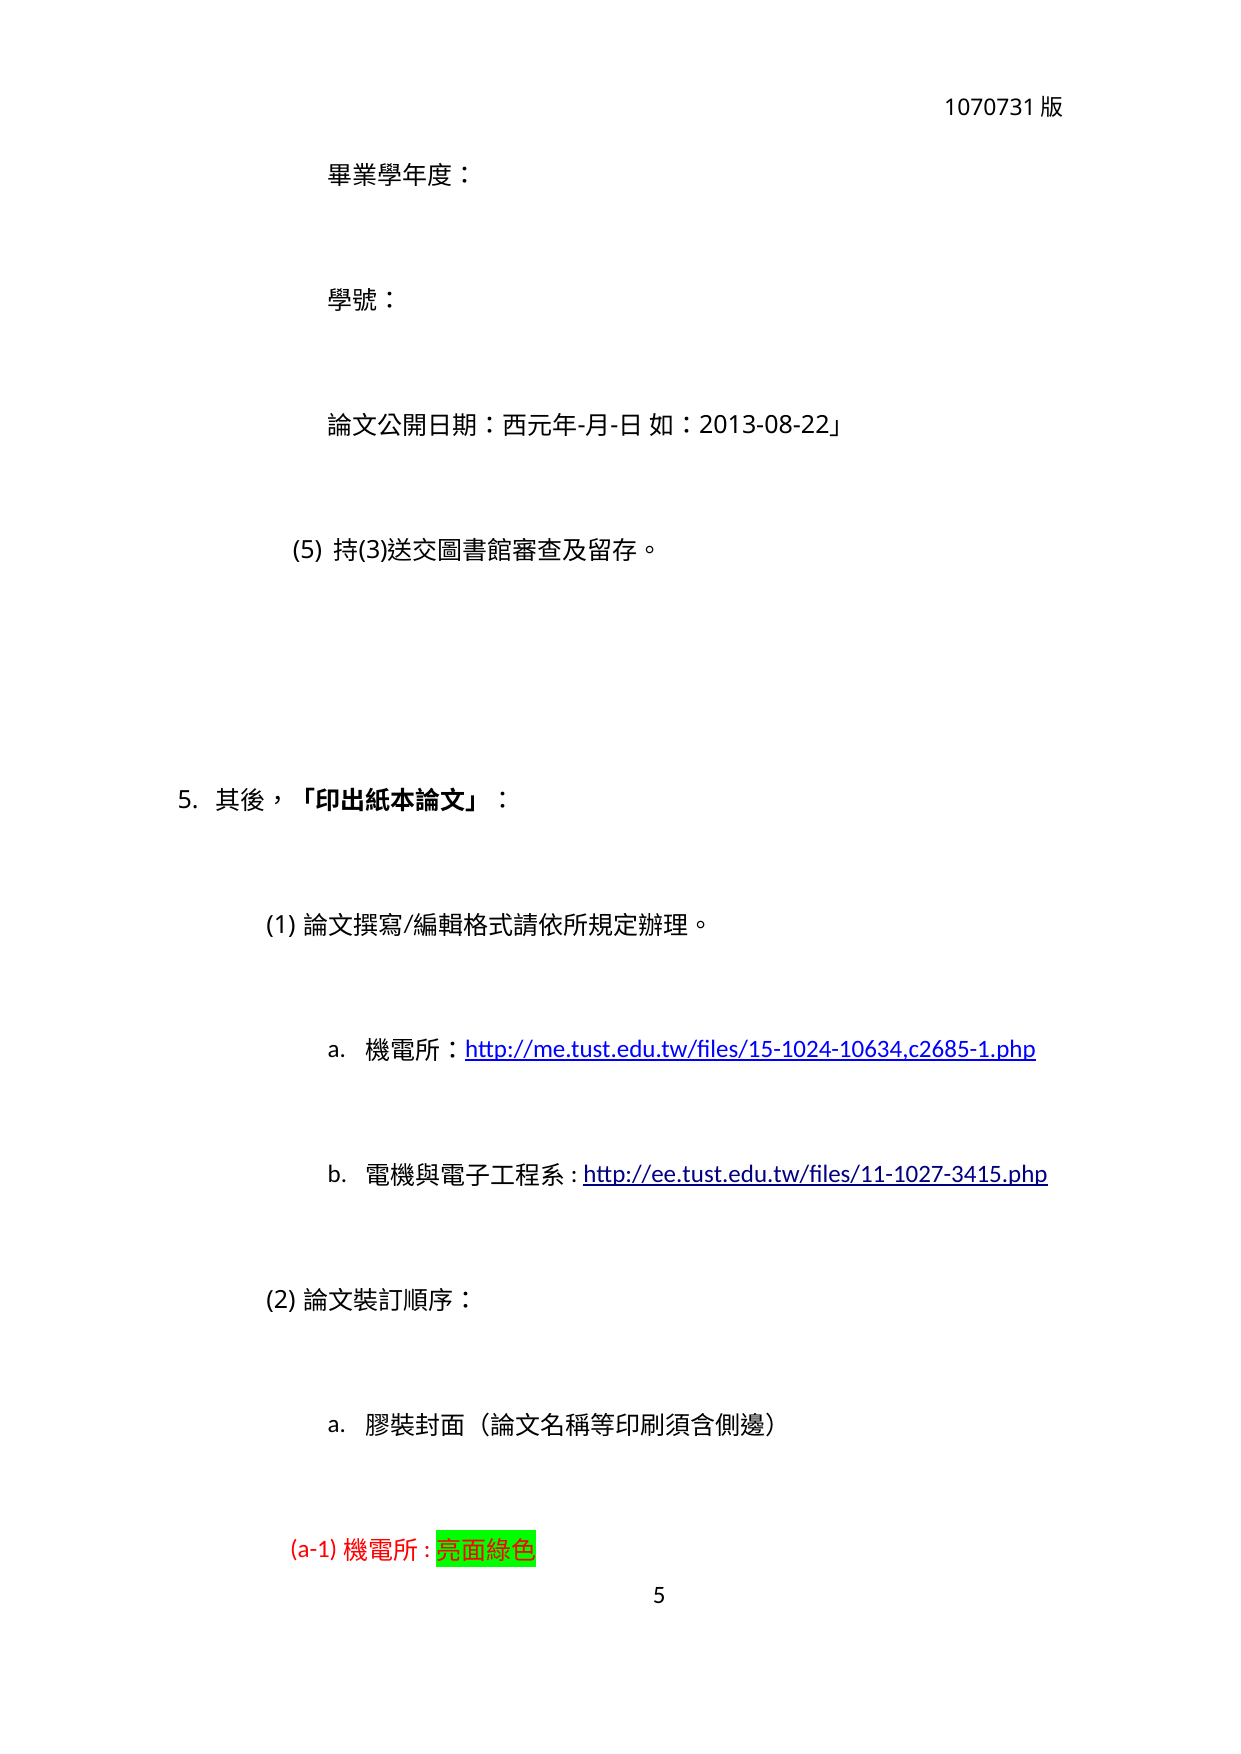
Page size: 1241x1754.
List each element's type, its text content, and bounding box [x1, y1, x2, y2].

list 膠裝封面（論文名稱等印刷須含側邊） [327, 1382, 1063, 1444]
text 畢業學年度： [293, 132, 1063, 194]
list 電機與電子工程系 : http://ee.tust.edu.tw/files/11-1027-3415.php [327, 1132, 1063, 1194]
text 論文公開日期：西元年-月-日 如：2013-08-22」 [293, 382, 1063, 444]
list 機電所：http://me.tust.edu.tw/files/15-1024-10634,c2685-1.php [327, 1007, 1063, 1069]
list 論文裝訂順序： [266, 1257, 1063, 1319]
text 學號： [293, 257, 1063, 319]
list 持(3)送交圖書館審查及留存。 [293, 507, 1063, 569]
list 論文撰寫/編輯格式請依所規定辦理。 [266, 882, 1063, 944]
text (a-1) 機電所 : 亮面綠色 [290, 1507, 1063, 1569]
list 其後，「印出紙本論文」： [177, 757, 1063, 819]
